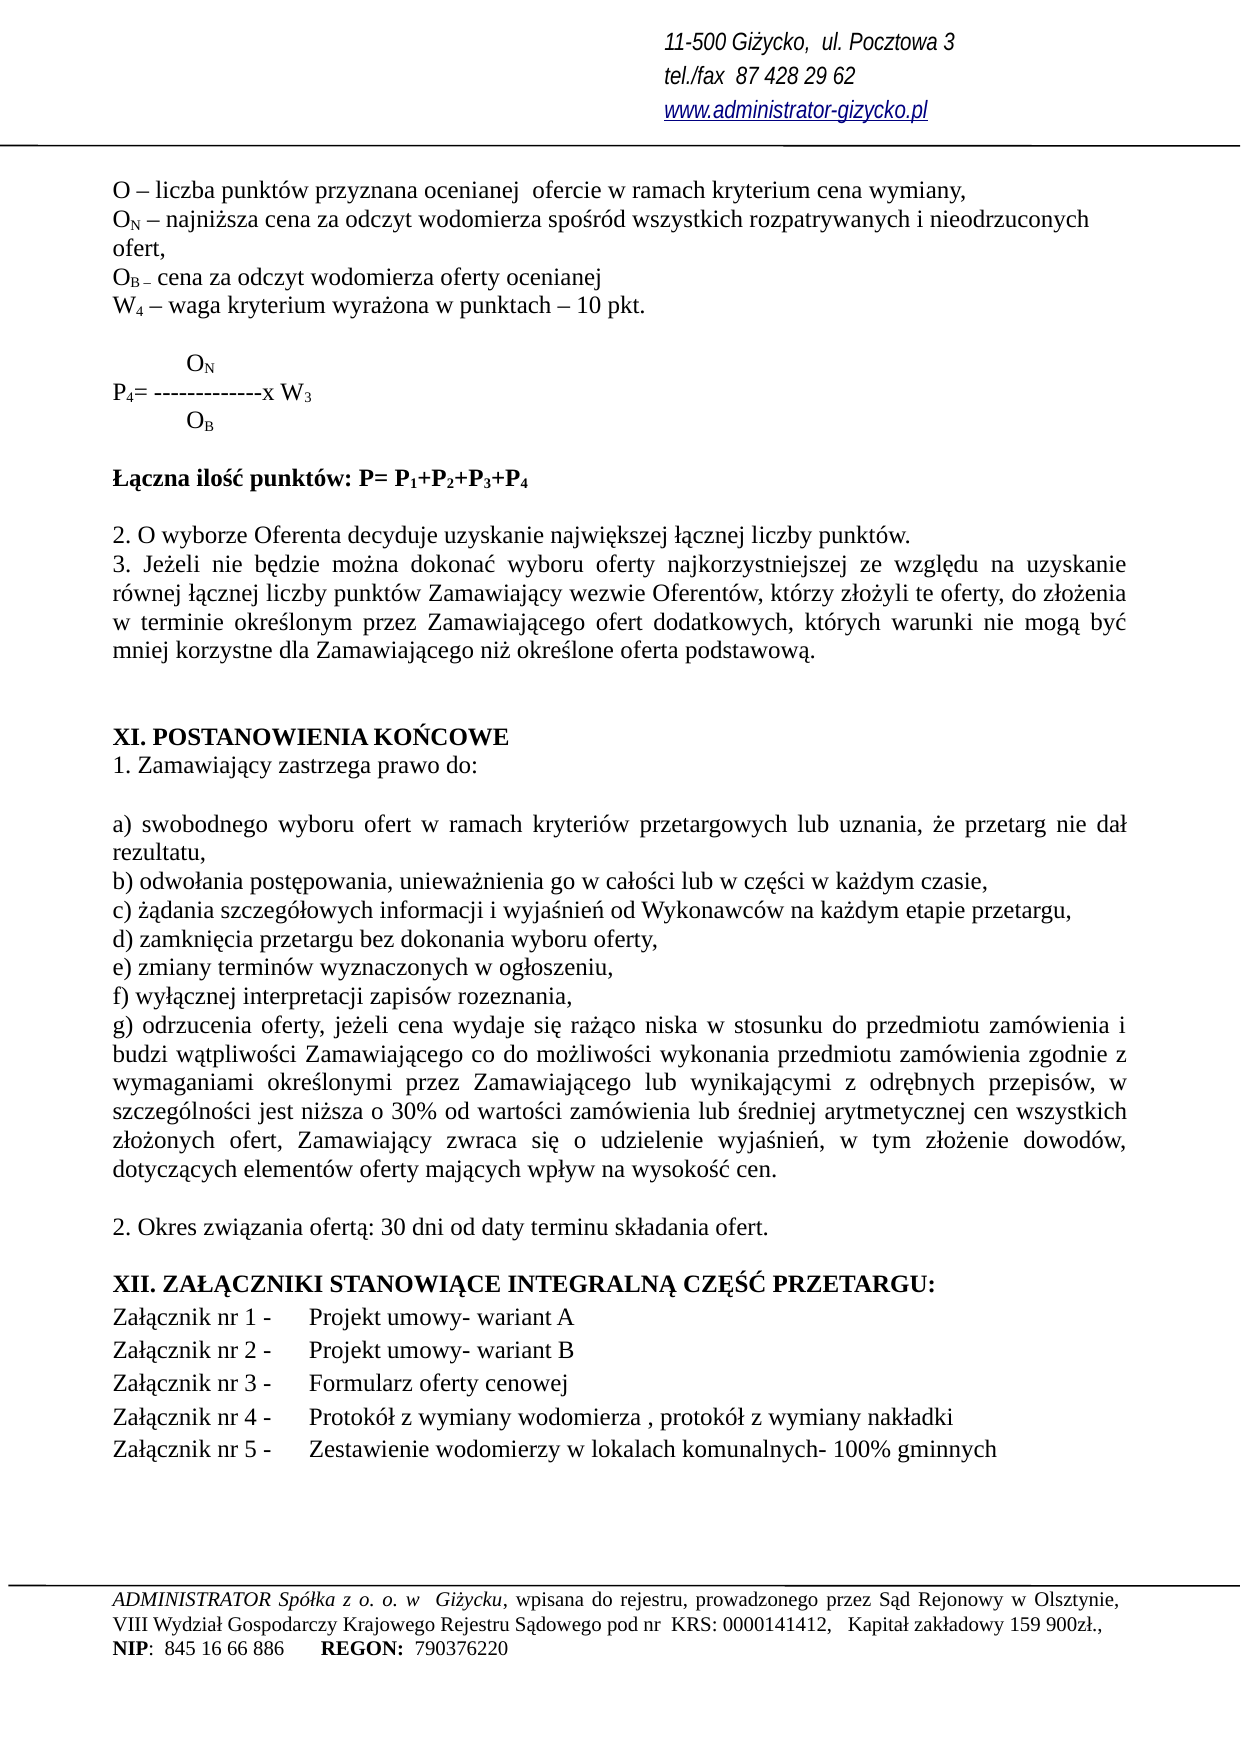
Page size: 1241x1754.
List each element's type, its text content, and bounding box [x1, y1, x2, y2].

text Łączna ilość punktów: P= P1+P2+P3+P4 [112, 463, 1128, 492]
text Załącznik nr 3 - Formularz oferty cenowej [112, 1368, 1128, 1397]
text XII. ZAŁĄCZNIKI STANOWIĄCE INTEGRALNĄ CZĘŚĆ PRZETARGU: [112, 1269, 1128, 1298]
text d) zamknięcia przetargu bez dokonania wyboru oferty, [112, 924, 1128, 952]
text c) żądania szczegółowych informacji i wyjaśnień od Wykonawców na każdym etapie przetargu, [112, 895, 1128, 924]
text Załącznik nr 5 - Zestawienie wodomierzy w lokalach komunalnych- 100% gminnych [112, 1434, 1128, 1463]
text W4 – waga kryterium wyrażona w punktach – 10 pkt. [112, 291, 1128, 319]
text Załącznik nr 4 - Protokół z wymiany wodomierza , protokół z wymiany nakładki [112, 1402, 1128, 1430]
text ON [112, 348, 1128, 377]
text g) odrzucenia oferty, jeżeli cena wydaje się rażąco niska w stosunku do przedmiotu zamówienia i budzi wątpliwości Zamawiającego co do możliwości wykonania przedmiotu zamówienia zgodnie z wymaganiami określonymi przez Zamawiającego lub wynikającymi z odrębnych przepisów, w szczególności jest niższa o 30% od wartości zamówienia lub średniej arytmetycznej cen wszystkich złożonych ofert, Zamawiający zwraca się o udzielenie wyjaśnień, w tym złożenie dowodów, dotyczących elementów oferty mających wpływ na wysokość cen. [112, 1010, 1128, 1182]
text e) zmiany terminów wyznaczonych w ogłoszeniu, [112, 952, 1128, 981]
text OB – cena za odczyt wodomierza oferty ocenianej [112, 262, 1128, 291]
text Załącznik nr 2 - Projekt umowy- wariant B [112, 1336, 1128, 1364]
text 2. O wyborze Oferenta decyduje uzyskanie największej łącznej liczby punktów. [112, 521, 1128, 549]
text a) swobodnego wyboru ofert w ramach kryteriów przetargowych lub uznania, że przetarg nie dał rezultatu, [112, 809, 1128, 866]
text 3. Jeżeli nie będzie można dokonać wyboru oferty najkorzystniejszej ze względu na uzyskanie równej łącznej liczby punktów Zamawiający wezwie Oferentów, którzy złożyli te oferty, do złożenia w terminie określonym przez Zamawiającego ofert dodatkowych, których warunki nie mogą być mniej korzystne dla Zamawiającego niż określone oferta podstawową. [112, 549, 1128, 664]
text P4= -------------x W3 [112, 377, 1128, 406]
text 2. Okres związania ofertą: 30 dni od daty terminu składania ofert. [112, 1212, 1128, 1241]
text f) wyłącznej interpretacji zapisów rozeznania, [112, 981, 1128, 1010]
text b) odwołania postępowania, unieważnienia go w całości lub w części w każdym czasie, [112, 866, 1128, 895]
text O – liczba punktów przyznana ocenianej ofercie w ramach kryterium cena wymiany, [112, 176, 1128, 204]
text XI. POSTANOWIENIA KOŃCOWE [112, 722, 1128, 751]
text 1. Zamawiający zastrzega prawo do: [112, 751, 1128, 779]
text Załącznik nr 1 - Projekt umowy- wariant A [112, 1302, 1128, 1331]
text ON – najniższa cena za odczyt wodomierza spośród wszystkich rozpatrywanych i nieodrzuconych ofert, [112, 204, 1128, 262]
text OB [186, 406, 1128, 434]
